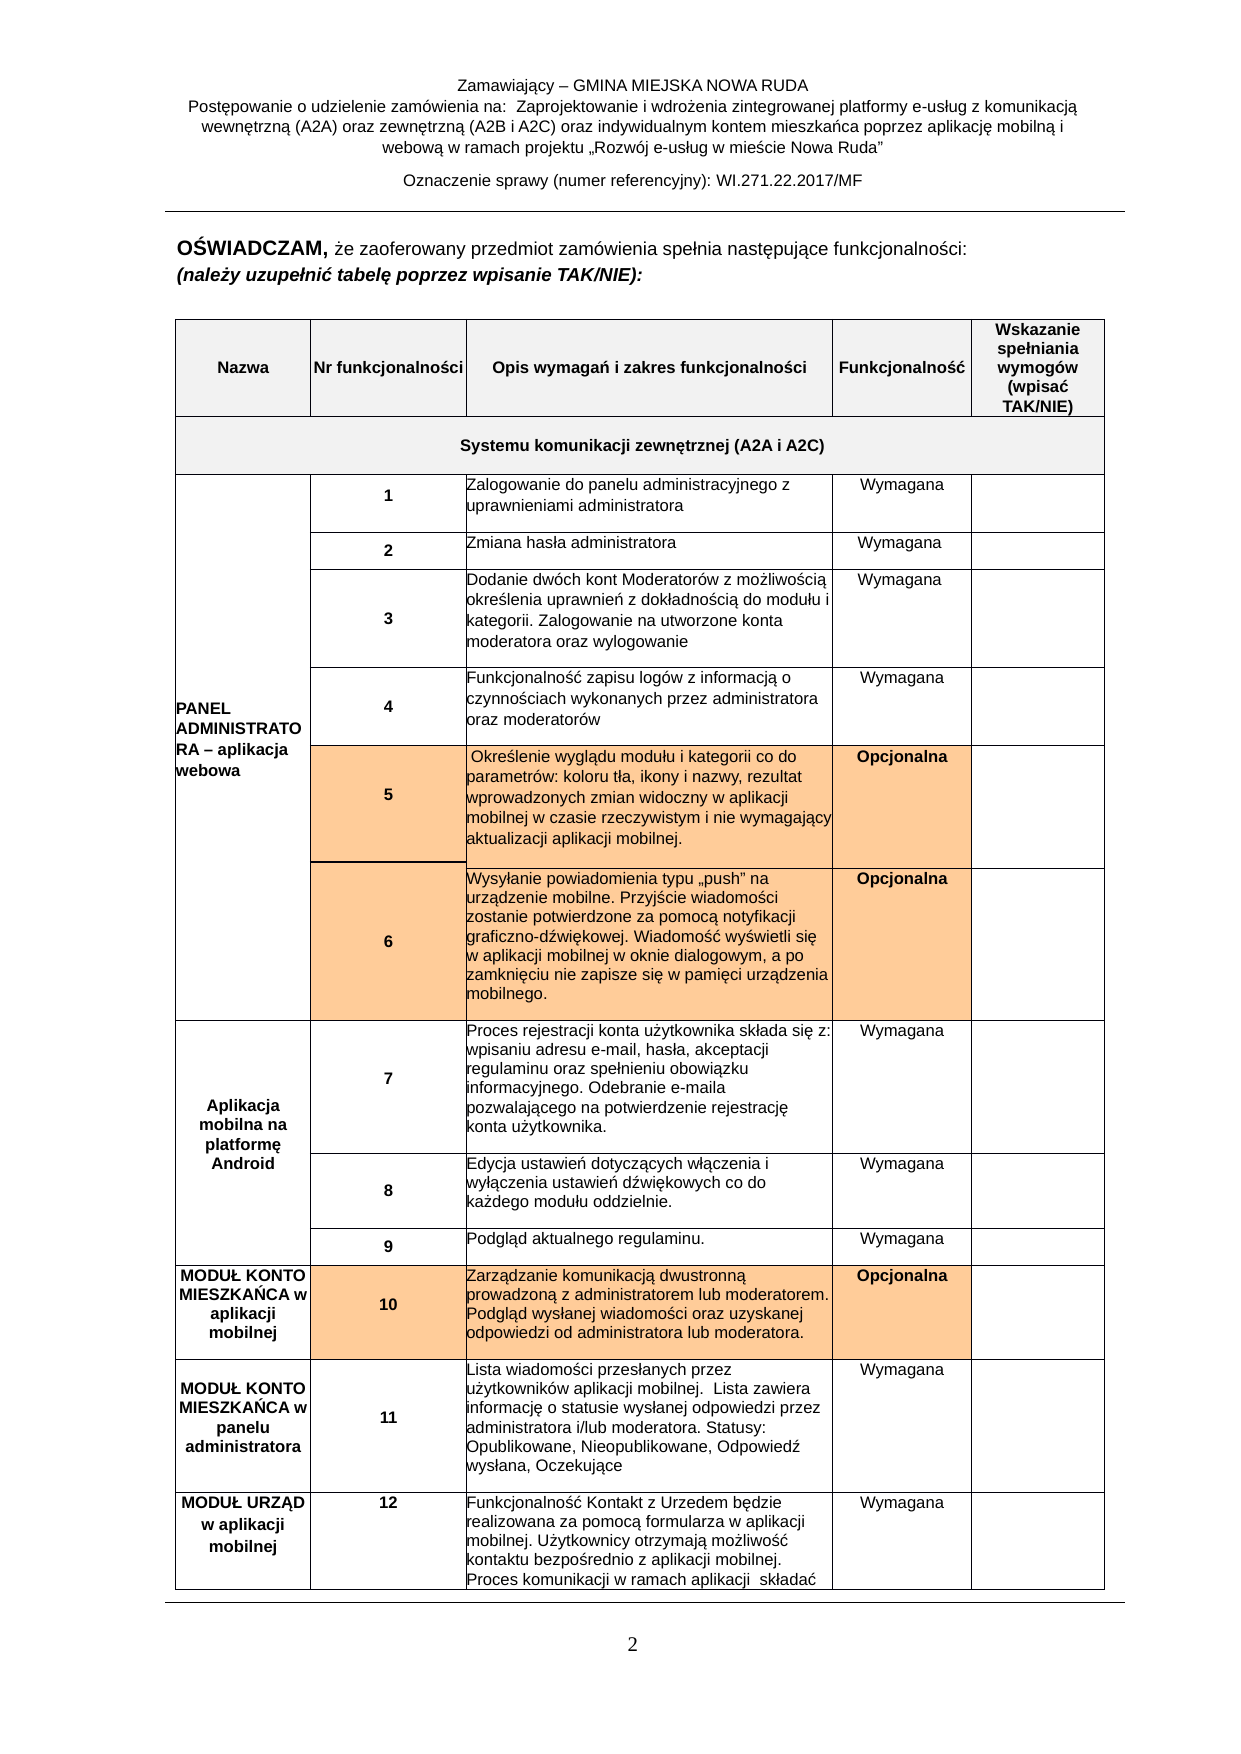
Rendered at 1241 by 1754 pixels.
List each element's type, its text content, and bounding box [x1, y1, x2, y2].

table_cell MODUŁ URZĄD w aplikacji mobilnej [176, 1493, 310, 1588]
table_cell [972, 869, 1104, 1020]
table_cell 8 [311, 1154, 466, 1228]
table_cell 12 [311, 1493, 466, 1588]
table_cell [972, 1266, 1104, 1359]
table_cell Wymagana [833, 475, 971, 532]
table_cell Zarządzanie komunikacją dwustronną prowadzoną z administratorem lub moderatorem. Podgląd wysłanej wiadomości oraz uzyskanej odpowiedzi od administratora lub moderatora. [467, 1266, 832, 1359]
table_cell Wymagana [833, 570, 971, 667]
table_cell Opcjonalna [833, 746, 971, 868]
table_cell Lista wiadomości przesłanych przez użytkowników aplikacji mobilnej. Lista zawiera informację o statusie wysłanej odpowiedzi przez administratora i/lub moderatora. Statusy: Opublikowane, Nieopublikowane, Odpowiedź wysłana, Oczekujące [467, 1360, 832, 1492]
table_cell [972, 1021, 1104, 1152]
table_cell Funkcjonalność zapisu logów z informacją o czynnościach wykonanych przez administratora oraz moderatorów [467, 668, 832, 745]
table_cell Edycja ustawień dotyczących włączenia i wyłączenia ustawień dźwiękowych co do każdego modułu oddzielnie. [467, 1154, 832, 1228]
table_cell [972, 570, 1104, 667]
table_header Nr funkcjonalności [311, 320, 466, 416]
table_cell Wymagana [833, 1154, 971, 1228]
table_cell Zalogowanie do panelu administracyjnego z uprawnieniami administratora [467, 475, 832, 532]
text OŚWIADCZAM, że zaoferowany przedmiot zamówienia spełnia następujące funkcjonalności: [177, 236, 1107, 260]
table_cell 3 [311, 570, 466, 667]
table_cell Dodanie dwóch kont Moderatorów z możliwością określenia uprawnień z dokładnością do modułu i kategorii. Zalogowanie na utworzone konta moderatora oraz wylogowanie [467, 570, 832, 667]
table_cell Określenie wyglądu modułu i kategorii co do parametrów: koloru tła, ikony i nazwy, rezultat wprowadzonych zmian widoczny w aplikacji mobilnej w czasie rzeczywistym i nie wymagający aktualizacji aplikacji mobilnej. [467, 746, 832, 868]
table_header Nazwa [176, 320, 310, 416]
table_cell [972, 533, 1104, 568]
table_cell Wymagana [833, 1493, 971, 1588]
table_cell Aplikacja mobilna na platformę Android [176, 1021, 310, 1264]
table_cell Wymagana [833, 1021, 971, 1152]
table_cell MODUŁ KONTO MIESZKAŃCA w aplikacji mobilnej [176, 1266, 310, 1359]
table_cell Zmiana hasła administratora [467, 533, 832, 568]
table_cell 5 [311, 746, 466, 861]
table_cell 9 [311, 1229, 466, 1264]
table_cell 4 [311, 668, 466, 745]
table_cell [972, 1154, 1104, 1228]
table_cell [972, 746, 1104, 868]
table_cell 6 [311, 863, 466, 1020]
table_cell Wymagana [833, 1229, 971, 1264]
table_cell 7 [311, 1021, 466, 1152]
table_cell Opcjonalna [833, 869, 971, 1020]
table_cell [972, 1360, 1104, 1492]
table_cell Wymagana [833, 1360, 971, 1492]
table_cell Systemu komunikacji zewnętrznej (A2A i A2C) [176, 417, 1104, 474]
table_cell MODUŁ KONTO MIESZKAŃCA w panelu administratora [176, 1360, 310, 1492]
text (należy uzupełnić tabelę poprzez wpisanie TAK/NIE): [177, 264, 1107, 285]
table_cell 10 [311, 1266, 466, 1359]
table_cell Opcjonalna [833, 1266, 971, 1359]
table_cell 11 [311, 1360, 466, 1492]
table_cell [972, 475, 1104, 532]
table_header Funkcjonalność [833, 320, 971, 416]
table_cell [972, 1493, 1104, 1588]
table_cell Wymagana [833, 668, 971, 745]
table_header Opis wymagań i zakres funkcjonalności [467, 320, 832, 416]
table_cell Wysyłanie powiadomienia typu „push” na urządzenie mobilne. Przyjście wiadomości zostanie potwierdzone za pomocą notyfikacji graficzno-dźwiękowej. Wiadomość wyświetli się w aplikacji mobilnej w oknie dialogowym, a po zamknięciu nie zapisze się w pamięci urządzenia mobilnego. [467, 869, 832, 1020]
table_header Wskazanie spełniania wymogów (wpisać TAK/NIE) [972, 320, 1104, 416]
table_cell Proces rejestracji konta użytkownika składa się z: wpisaniu adresu e-mail, hasła, akceptacji regulaminu oraz spełnieniu obowiązku informacyjnego. Odebranie e-maila pozwalającego na potwierdzenie rejestrację konta użytkownika. [467, 1021, 832, 1152]
table_cell Funkcjonalność Kontakt z Urzedem będzie realizowana za pomocą formularza w aplikacji mobilnej. Użytkownicy otrzymają możliwość kontaktu bezpośrednio z aplikacji mobilnej. Proces komunikacji w ramach aplikacji składać [467, 1493, 832, 1588]
table_cell PANEL ADMINISTRATORA – aplikacja webowa [176, 475, 310, 1020]
table_cell 1 [311, 475, 466, 532]
table_cell Podgląd aktualnego regulaminu. [467, 1229, 832, 1264]
table_cell [972, 668, 1104, 745]
table_cell 2 [311, 533, 466, 568]
table_cell Wymagana [833, 533, 971, 568]
table_cell [972, 1229, 1104, 1264]
